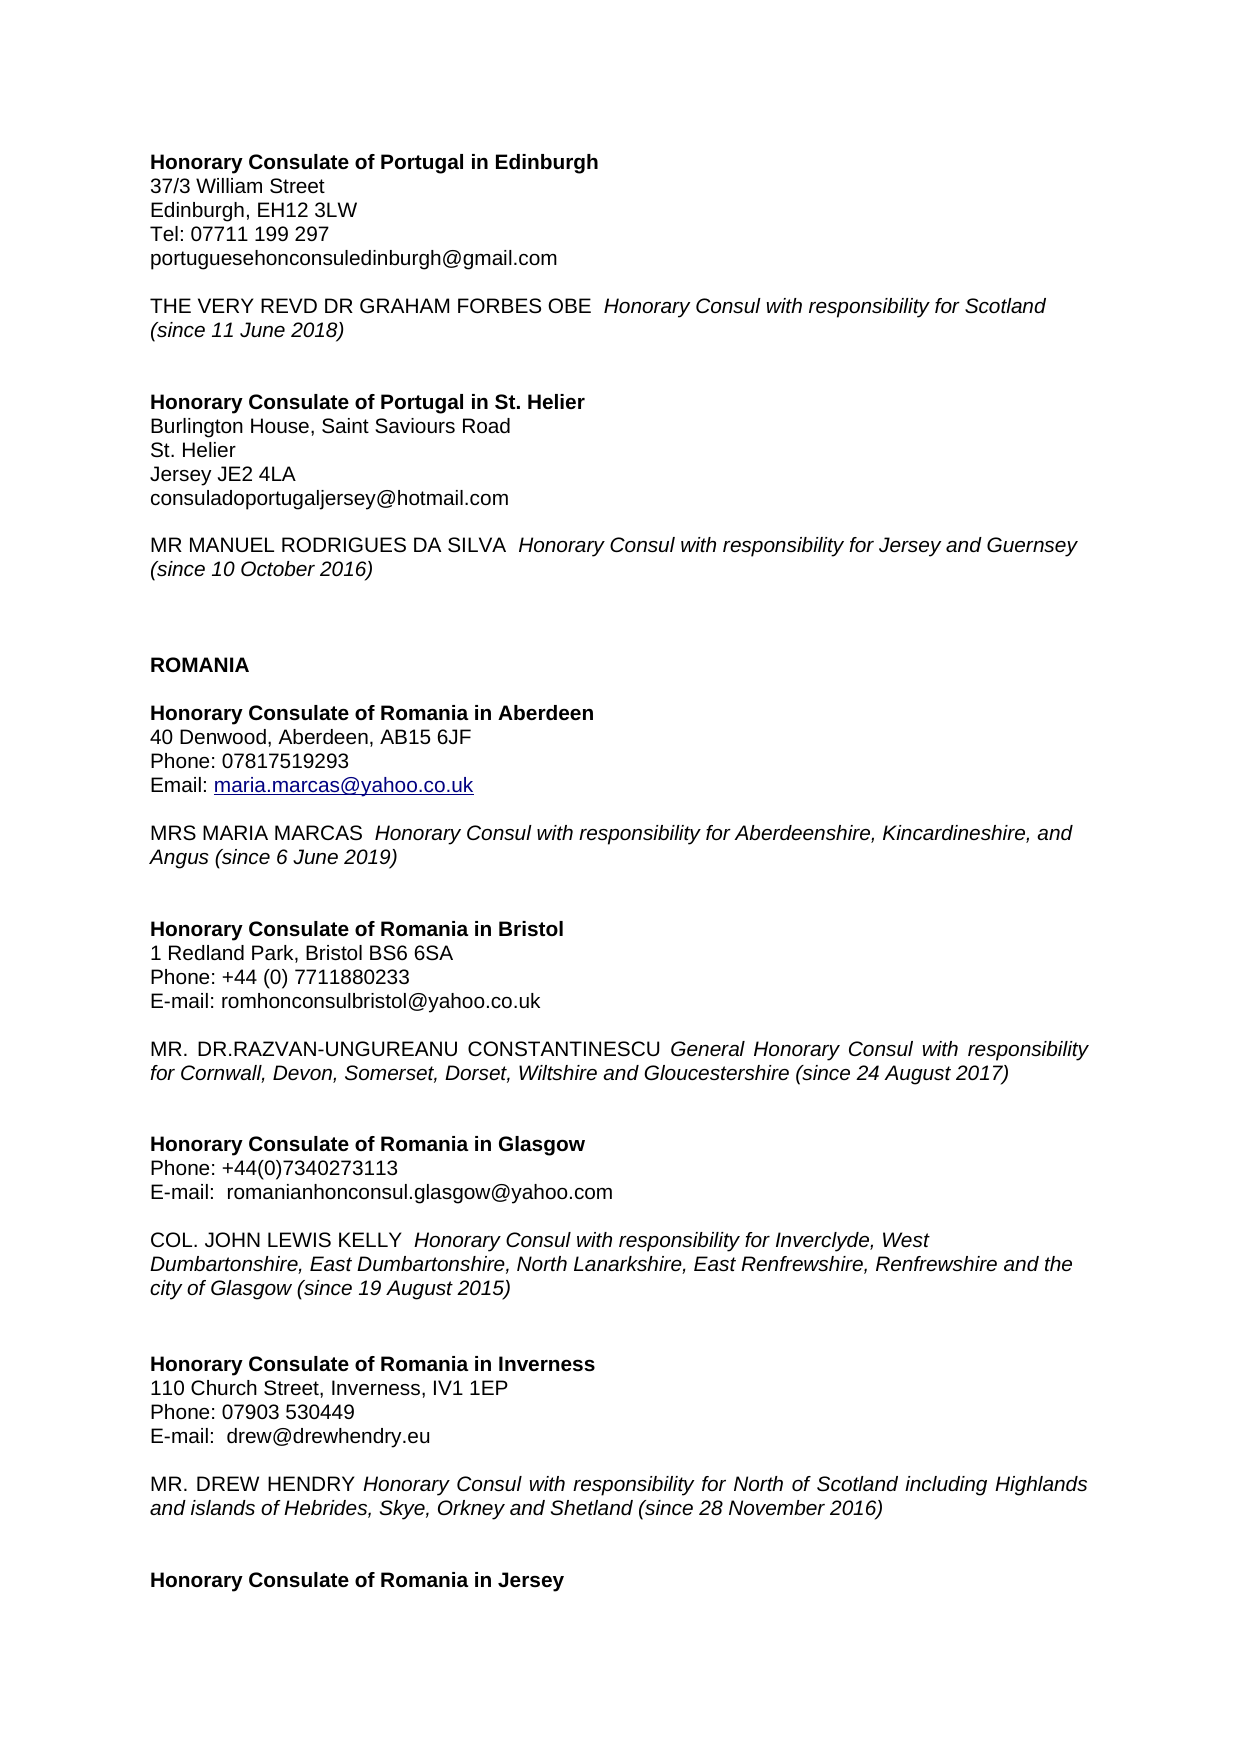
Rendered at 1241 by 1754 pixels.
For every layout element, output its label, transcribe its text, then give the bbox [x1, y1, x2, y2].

text ROMANIA [150, 653, 1090, 677]
text 1 Redland Park, Bristol BS6 6SA [150, 941, 1090, 964]
text MRS MARIA MARCAS Honorary Consul with responsibility for Aberdeenshire, Kincardineshire, and Angus (since 6 June 2019) [150, 821, 1090, 869]
text portuguesehonconsuledinburgh@gmail.com [150, 246, 1090, 270]
text Phone: 07903 530449 [150, 1400, 1090, 1424]
text Honorary Consulate of Romania in Bristol [150, 917, 1090, 941]
text Honorary Consulate of Portugal in Edinburgh [150, 150, 1090, 174]
text THE VERY REVD DR GRAHAM FORBES OBE Honorary Consul with responsibility for Scotland (since 11 June 2018) [150, 294, 1090, 342]
text Honorary Consulate of Romania in Glasgow [150, 1132, 1090, 1156]
text Phone: +44(0)7340273113 [150, 1156, 1090, 1180]
text MR MANUEL RODRIGUES DA SILVA Honorary Consul with responsibility for Jersey and Guernsey (since 10 October 2016) [150, 533, 1090, 581]
text consuladoportugaljersey@hotmail.com [150, 485, 1090, 509]
text MR. DREW HENDRY Honorary Consul with responsibility for North of Scotland including Highlands and islands of Hebrides, Skye, Orkney and Shetland (since 28 November 2016) [150, 1472, 1090, 1520]
text Honorary Consulate of Portugal in St. Helier [150, 389, 1090, 413]
text 110 Church Street, Inverness, IV1 1EP [150, 1376, 1090, 1400]
text E-mail: romanianhonconsul.glasgow@yahoo.com [150, 1180, 1090, 1204]
text St. Helier [150, 437, 1090, 461]
text E-mail: romhonconsulbristol@yahoo.co.uk [150, 988, 1090, 1012]
text Honorary Consulate of Romania in Inverness [150, 1352, 1090, 1376]
text Edinburgh, EH12 3LW [150, 198, 1090, 222]
text E-mail: drew@drewhendry.eu [150, 1424, 1090, 1448]
text COL. JOHN LEWIS KELLY Honorary Consul with responsibility for Inverclyde, West Dumbartonshire, East Dumbartonshire, North Lanarkshire, East Renfrewshire, Renfrewshire and the city of Glasgow (since 19 August 2015) [150, 1228, 1090, 1300]
text MR. DR.RAZVAN-UNGUREANU CONSTANTINESCU General Honorary Consul with responsibility for Cornwall, Devon, Somerset, Dorset, Wiltshire and Gloucestershire (since 24 August 2017) [150, 1036, 1090, 1084]
text Tel: 07711 199 297 [150, 222, 1090, 246]
text 40 Denwood, Aberdeen, AB15 6JF [150, 725, 1090, 749]
text Phone: +44 (0) 7711880233 [150, 964, 1090, 988]
text Phone: 07817519293 [150, 749, 1090, 773]
text Honorary Consulate of Romania in Aberdeen [150, 701, 1090, 725]
text Burlington House, Saint Saviours Road [150, 413, 1090, 437]
text Email: maria.marcas@yahoo.co.uk [150, 773, 1090, 797]
text 37/3 William Street [150, 174, 1090, 198]
text Honorary Consulate of Romania in Jersey [150, 1568, 1090, 1592]
text Jersey JE2 4LA [150, 461, 1090, 485]
